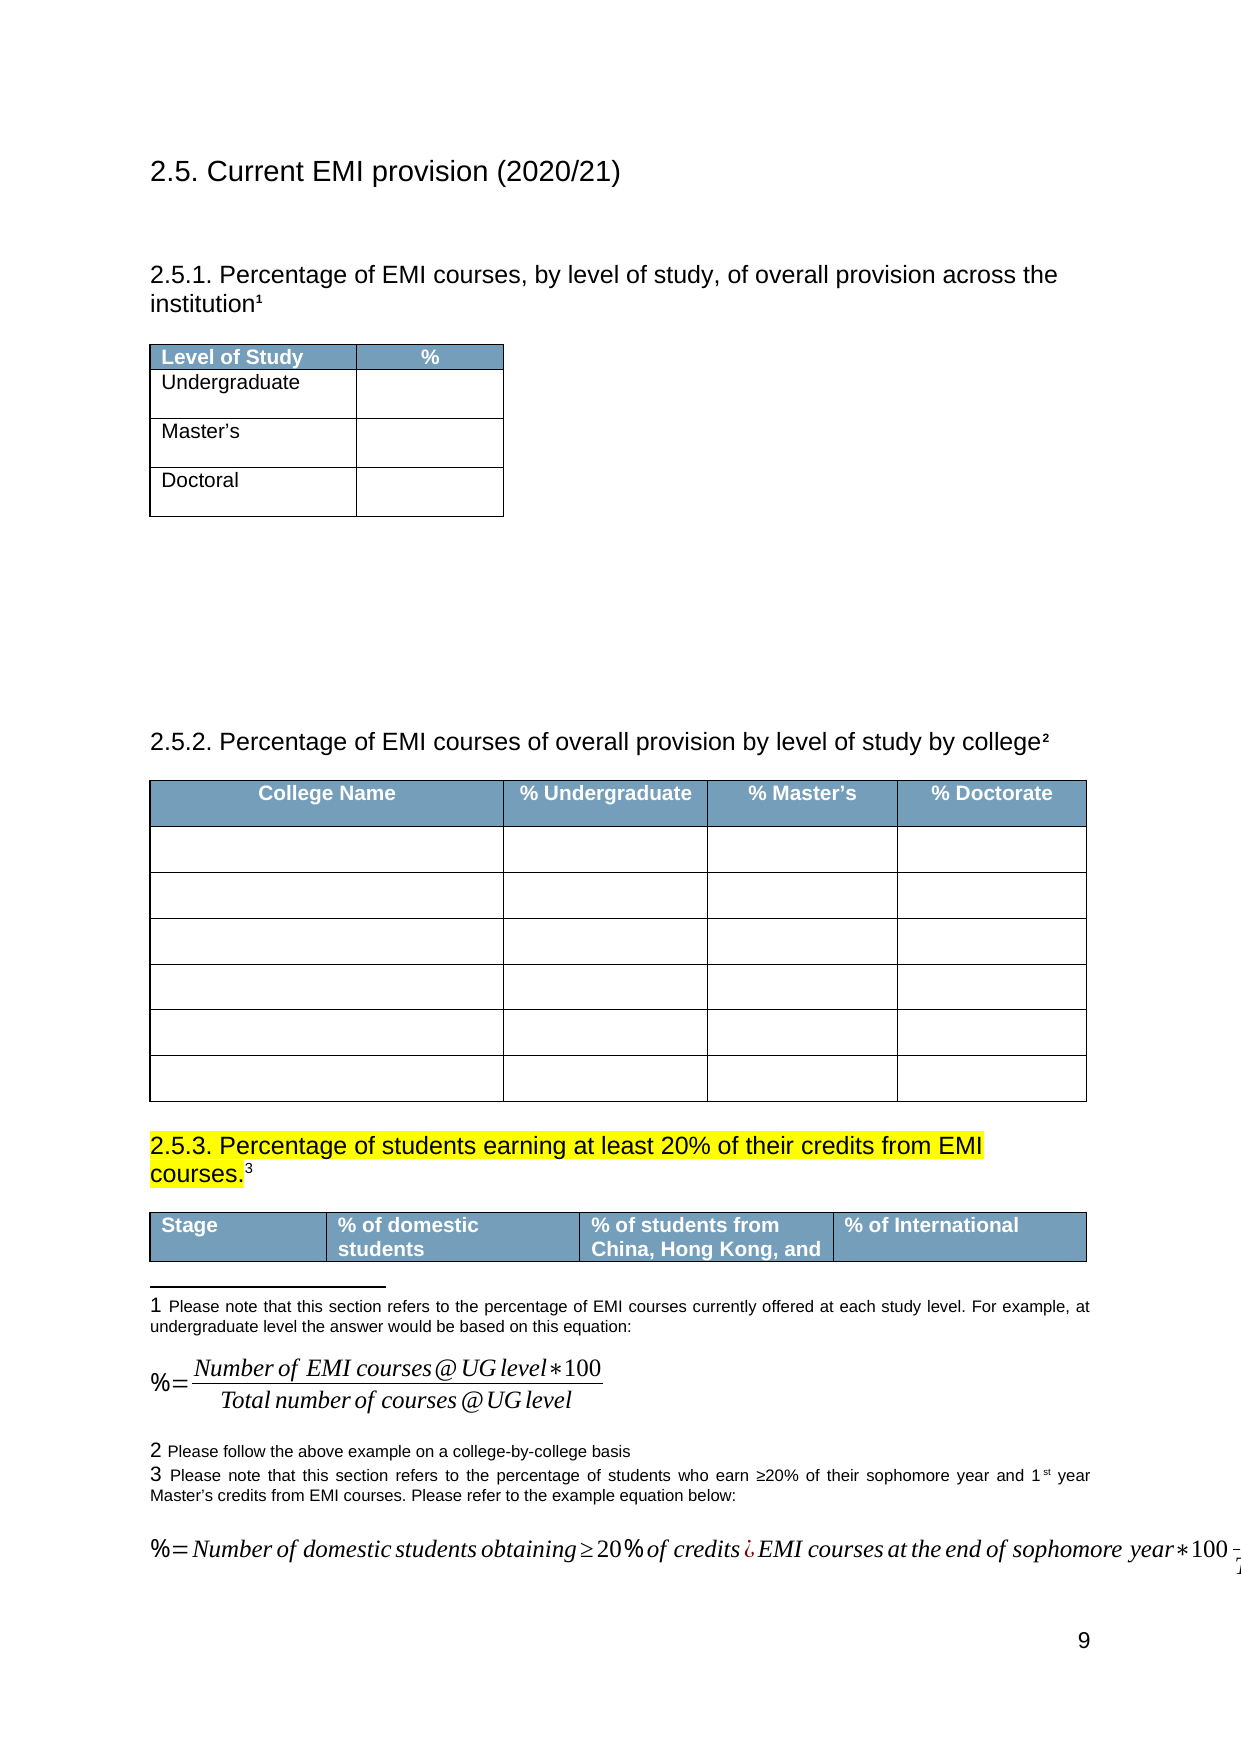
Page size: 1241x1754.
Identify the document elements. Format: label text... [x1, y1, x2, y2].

table_header % of students from China, Hong Kong, and [580, 1213, 833, 1261]
table_cell [708, 827, 897, 872]
text Please follow the above example on a college-by-college basis [150, 1438, 1090, 1462]
table_cell Undergraduate [151, 370, 356, 418]
table_cell [357, 468, 503, 516]
table_cell [504, 919, 707, 963]
table_cell [357, 419, 503, 467]
table_header % Doctorate [898, 781, 1086, 826]
table_cell [898, 919, 1086, 963]
table_cell Master’s [151, 419, 356, 467]
table_cell [504, 965, 707, 1009]
table_header Level of Study [151, 345, 356, 369]
table_cell Doctoral [151, 468, 356, 516]
table_header % of International [834, 1213, 1086, 1261]
table_cell [898, 1010, 1086, 1055]
table_cell [357, 370, 503, 418]
text Please note that this section refers to the percentage of EMI courses currently offered at each study level. For example, at undergraduate level the answer would be based on this equation: [150, 1293, 1090, 1336]
text 2.5.1. Percentage of EMI courses, by level of study, of overall provision across the institution [150, 260, 1090, 317]
table_header College Name [151, 781, 503, 826]
table_cell [898, 827, 1086, 872]
table_header % Master’s [708, 781, 897, 826]
table_cell [708, 1010, 897, 1055]
table_header % Undergraduate [504, 781, 707, 826]
table_cell [504, 1056, 707, 1101]
table_cell [151, 1056, 503, 1101]
table_cell [504, 827, 707, 872]
table_cell [898, 873, 1086, 918]
text 2.5.2. Percentage of EMI courses of overall provision by level of study by college [150, 727, 1090, 756]
table_cell [151, 873, 503, 918]
table_cell [708, 873, 897, 918]
table_cell [151, 965, 503, 1009]
table_cell [151, 919, 503, 963]
table_cell [708, 919, 897, 963]
table_cell [504, 873, 707, 918]
table_cell [504, 1010, 707, 1055]
text 2.5.3. Percentage of students earning at least 20% of their credits from EMI courses. [150, 1131, 1090, 1188]
text Please note that this section refers to the percentage of students who earn ≥20% of their sophomore year and 1st year Master’s credits from EMI courses. Please refer to the example equation below: [150, 1462, 1090, 1505]
table_header % [357, 345, 503, 369]
table_header Stage [151, 1213, 326, 1261]
table_cell [151, 1010, 503, 1055]
table_cell [708, 1056, 897, 1101]
subtitle 2.5. Current EMI provision (2020/21) [150, 154, 1090, 188]
table_cell [898, 965, 1086, 1009]
table_cell [708, 965, 897, 1009]
table_header % of domestic students [327, 1213, 579, 1261]
table_cell [898, 1056, 1086, 1101]
table_cell [151, 827, 503, 872]
